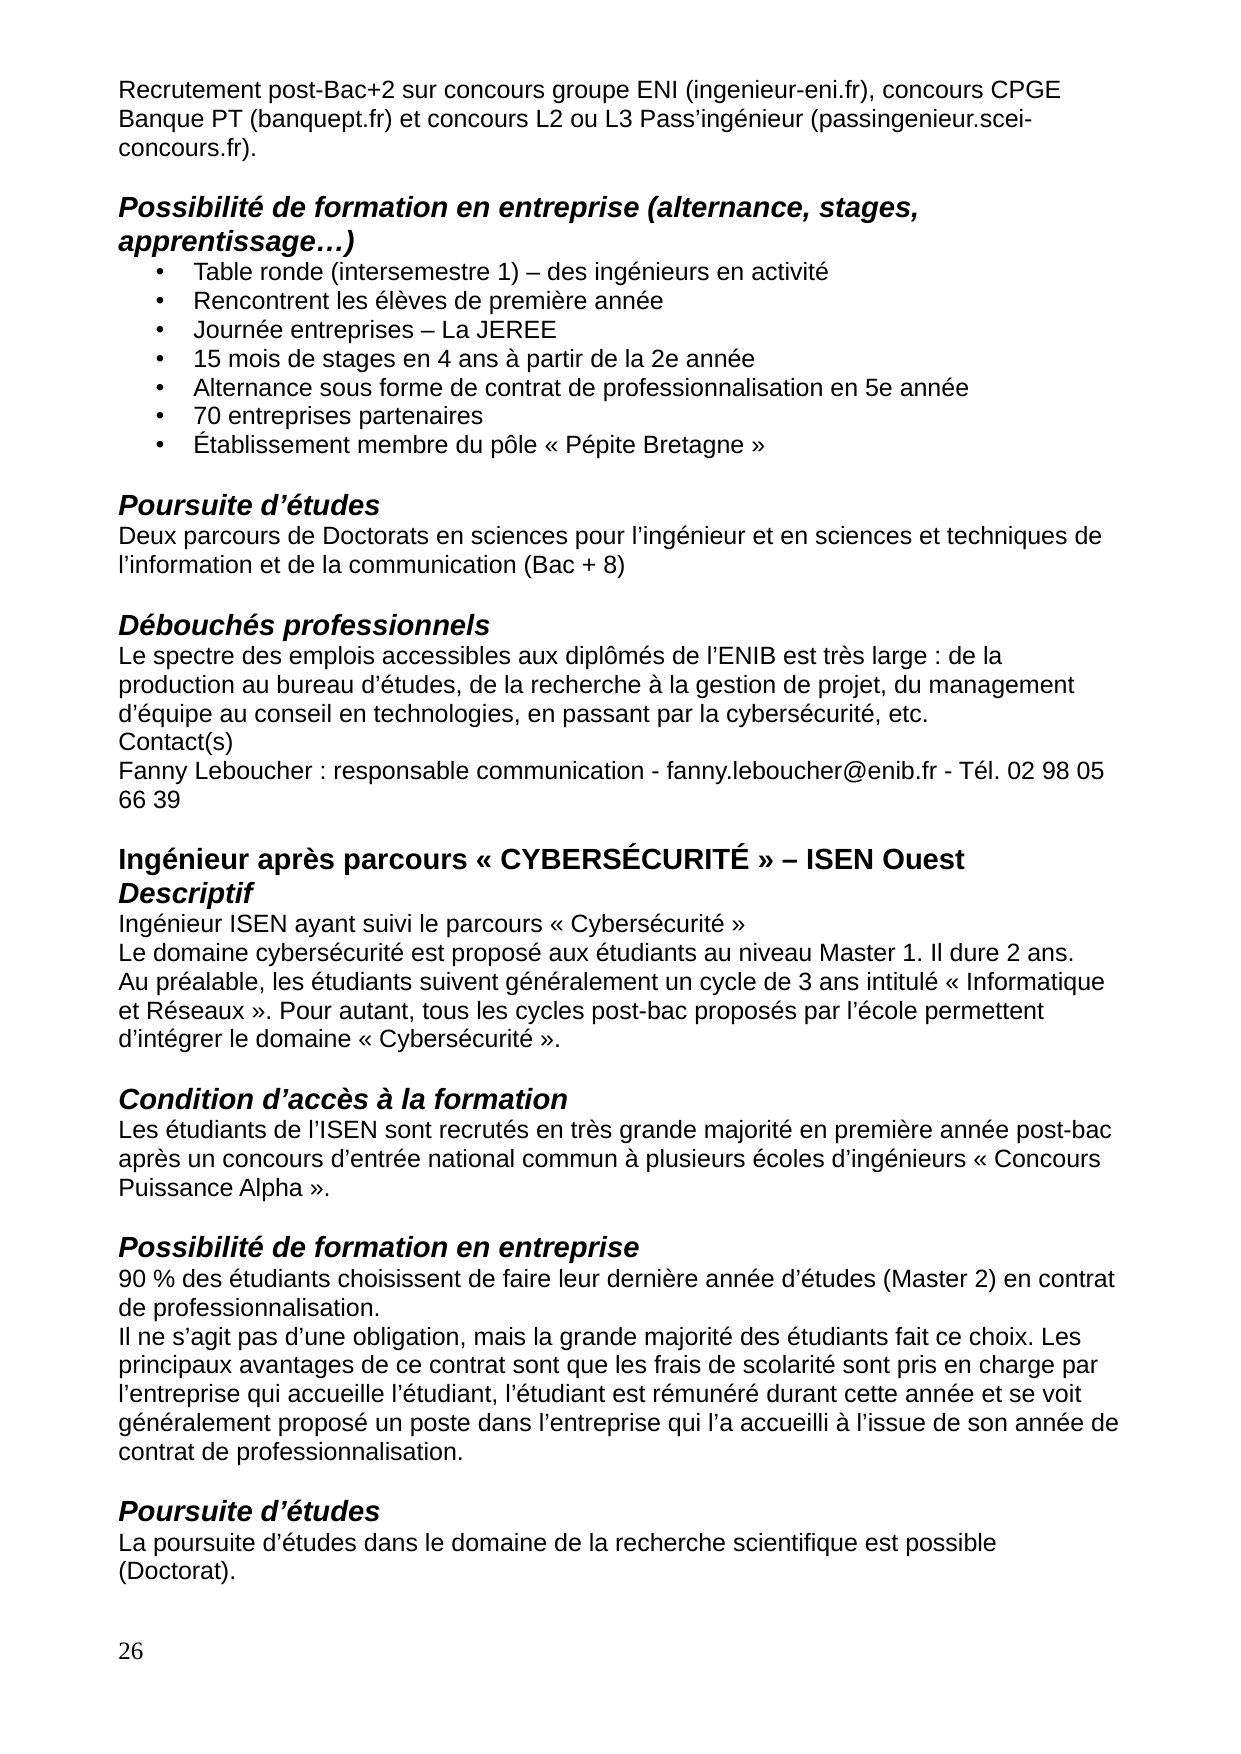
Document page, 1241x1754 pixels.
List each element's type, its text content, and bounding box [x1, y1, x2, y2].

text Deux parcours de Doctorats en sciences pour l’ingénieur et en sciences et techniques de l’information et de la communication (Bac + 8) [118, 521, 1122, 579]
list Rencontrent les élèves de première année [156, 286, 1122, 315]
text Fanny Leboucher : responsable communication - fanny.leboucher@enib.fr - Tél. 02 98 05 66 39 [118, 756, 1122, 814]
subtitle Descriptif [118, 876, 1122, 909]
list Table ronde (intersemestre 1) – des ingénieurs en activité [156, 257, 1122, 286]
text Les étudiants de l’ISEN sont recrutés en très grande majorité en première année post-bac après un concours d’entrée national commun à plusieurs écoles d’ingénieurs « Concours Puissance Alpha ». [118, 1116, 1122, 1202]
list Journée entreprises – La JEREE [156, 315, 1122, 344]
text 90 % des étudiants choisissent de faire leur dernière année d’études (Master 2) en contrat de professionnalisation. [118, 1264, 1122, 1322]
subtitle Ingénieur après parcours « CYBERSÉCURITÉ » – ISEN Ouest [118, 842, 1122, 876]
subtitle Poursuite d’études [118, 488, 1122, 521]
text Il ne s’agit pas d’une obligation, mais la grande majorité des étudiants fait ce choix. Les principaux avantages de ce contrat sont que les frais de scolarité sont pris en charge par l’entreprise qui accueille l’étudiant, l’étudiant est rémunéré durant cette année et se voit généralement proposé un poste dans l’entreprise qui l’a accueilli à l’issue de son année de contrat de professionnalisation. [118, 1322, 1122, 1465]
subtitle Possibilité de formation en entreprise (alternance, stages, apprentissage…) [118, 190, 1122, 257]
subtitle Débouchés professionnels [118, 608, 1122, 641]
subtitle Possibilité de formation en entreprise [118, 1231, 1122, 1264]
text Recrutement post-Bac+2 sur concours groupe ENI (ingenieur-eni.fr), concours CPGE Banque PT (banquept.fr) et concours L2 ou L3 Pass’ingénieur (passingenieur.scei-concours.fr). [118, 75, 1122, 161]
subtitle Poursuite d’études [118, 1494, 1122, 1528]
list 15 mois de stages en 4 ans à partir de la 2e année [156, 344, 1122, 372]
subtitle Condition d’accès à la formation [118, 1082, 1122, 1116]
text La poursuite d’études dans le domaine de la recherche scientifique est possible (Doctorat). [118, 1528, 1122, 1585]
text Au préalable, les étudiants suivent généralement un cycle de 3 ans intitulé « Informatique et Réseaux ». Pour autant, tous les cycles post-bac proposés par l’école permettent d’intégrer le domaine « Cybersécurité ». [118, 967, 1122, 1053]
text Ingénieur ISEN ayant suivi le parcours « Cybersécurité » [118, 909, 1122, 938]
list Établissement membre du pôle « Pépite Bretagne » [156, 430, 1122, 459]
text Le domaine cybersécurité est proposé aux étudiants au niveau Master 1. Il dure 2 ans. [118, 938, 1122, 967]
list Alternance sous forme de contrat de professionnalisation en 5e année [156, 372, 1122, 401]
text Le spectre des emplois accessibles aux diplômés de l’ENIB est très large : de la production au bureau d’études, de la recherche à la gestion de projet, du management d’équipe au conseil en technologies, en passant par la cybersécurité, etc. [118, 641, 1122, 727]
list 70 entreprises partenaires [156, 401, 1122, 430]
text Contact(s) [118, 727, 1122, 756]
